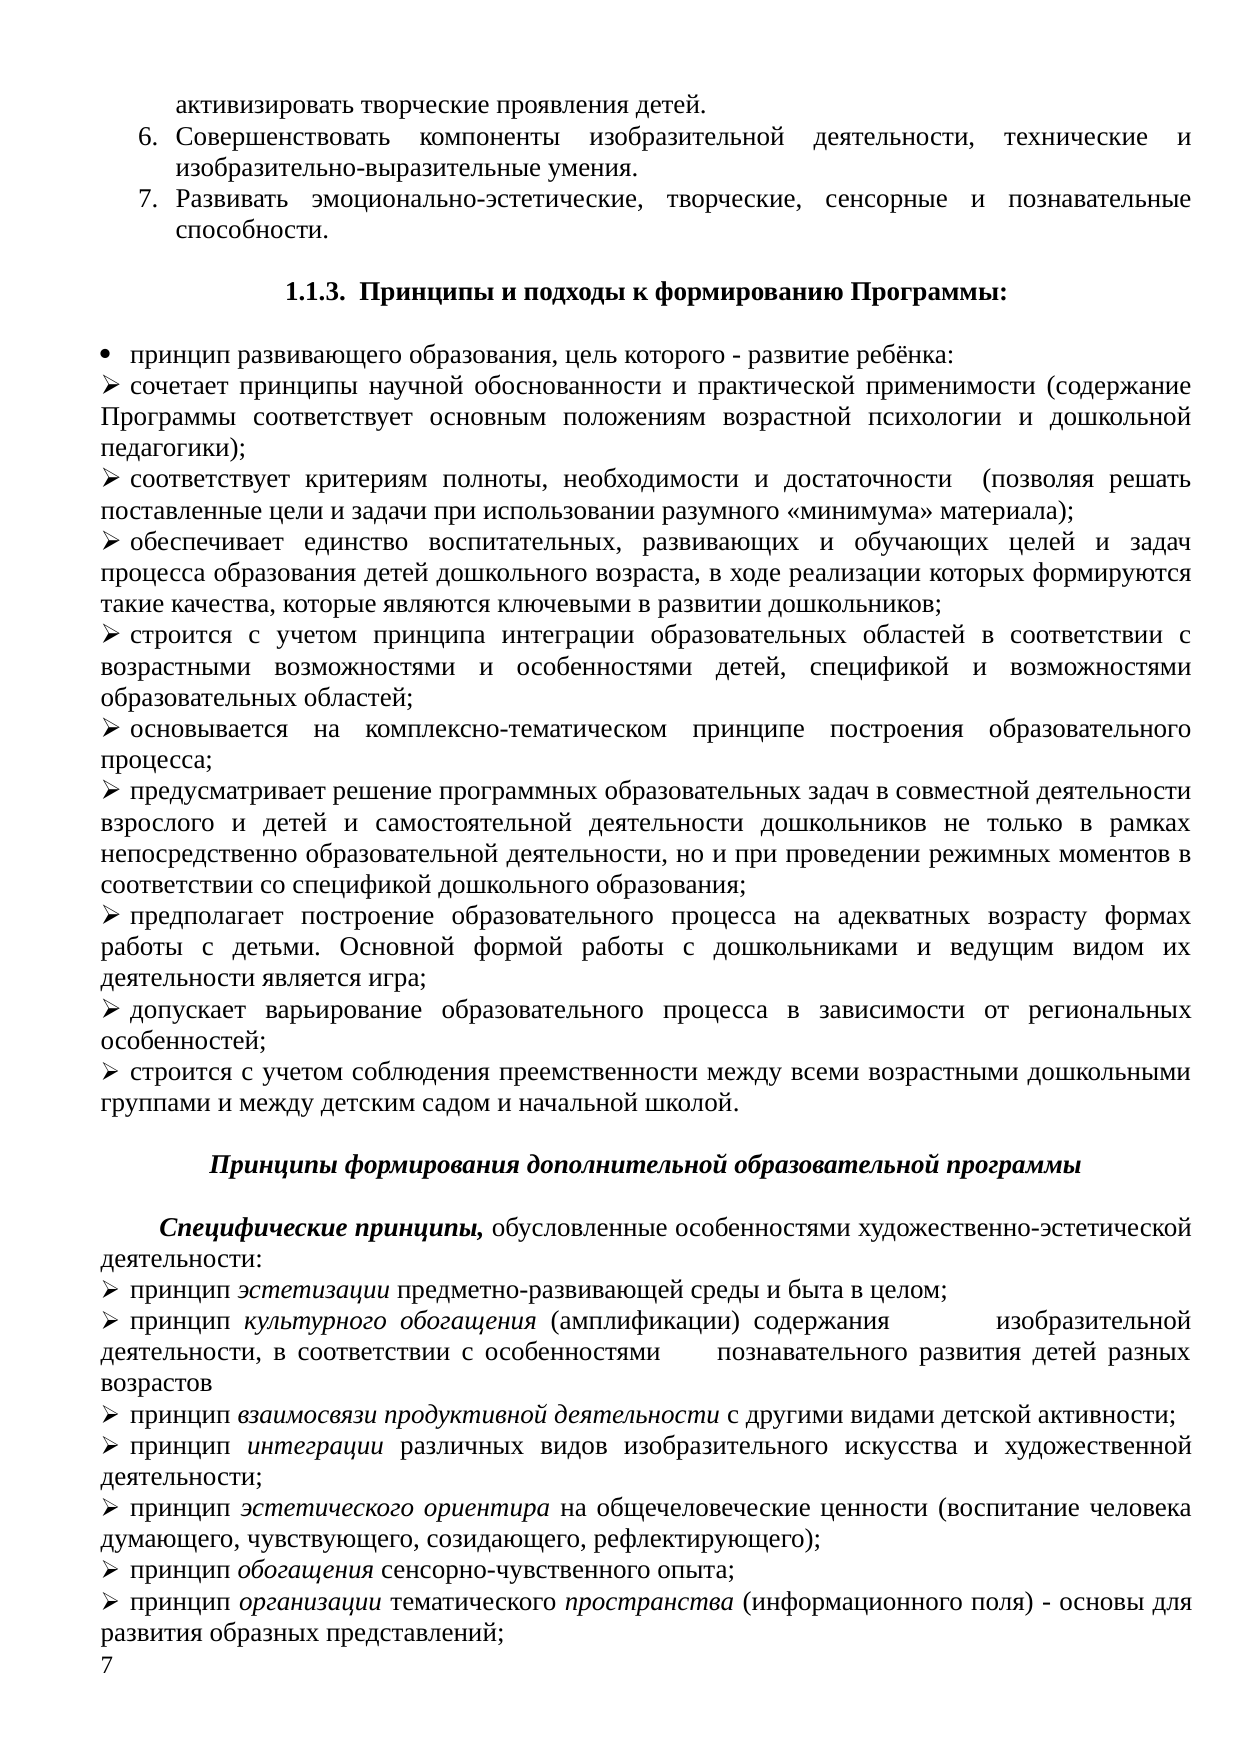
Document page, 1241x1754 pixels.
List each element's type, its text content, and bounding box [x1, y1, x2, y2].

list строится с учетом соблюдения преемственности между всеми возрастными дошкольными группами и между детским садом и начальной школой. [100, 1055, 1193, 1117]
list принцип интеграции различных видов изобразительного искусства и художественной деятельности; [100, 1429, 1193, 1491]
list допускает варьирование образовательного процесса в зависимости от региональных особенностей; [100, 993, 1193, 1055]
list принцип эстетического ориентира на общечеловеческие ценности (воспитание человека думающего, чувствующего, созидающего, рефлектирующего); [100, 1491, 1193, 1553]
list принцип эстетизации предметно-развивающей среды и быта в целом; [100, 1273, 1193, 1304]
list обеспечивает единство воспитательных, развивающих и обучающих целей и задач процесса образования детей дошкольного возраста, в ходе реализации которых формируются такие качества, которые являются ключевыми в развитии дошкольников; [100, 525, 1193, 618]
list Совершенствовать компоненты изобразительной деятельности, технические и изобразительно-выразительные умения. [138, 120, 1193, 182]
list принцип организации тематического пространства (информационного поля) - основы для развития образных представлений; [100, 1584, 1193, 1647]
list принцип культурного обогащения (амплификации) содержания изобразительной деятельности, в соответствии с особенностями познавательного развития детей разных возрастов [100, 1304, 1193, 1398]
text Принципы формирования дополнительной образовательной программы [100, 1148, 1193, 1180]
list соответствует критериям полноты, необходимости и достаточности (позволяя решать поставленные цели и задачи при использовании разумного «минимума» материала); [100, 463, 1193, 525]
list основывается на комплексно-тематическом принципе построения образовательного процесса; [100, 712, 1193, 774]
text Специфические принципы, обусловленные особенностями художественно-эстетической деятельности: [100, 1211, 1193, 1273]
list предусматривает решение программных образовательных задач в совместной деятельности взрослого и детей и самостоятельной деятельности дошкольников не только в рамках непосредственно образовательной деятельности, но и при проведении режимных моментов в соответствии со спецификой дошкольного образования; [100, 774, 1193, 899]
list принцип развивающего образования, цель которого - развитие ребёнка: [100, 338, 1193, 369]
list активизировать творческие проявления детей. [138, 89, 1193, 120]
list сочетает принципы научной обоснованности и практической применимости (содержание Программы соответствует основным положениям возрастной психологии и дошкольной педагогики); [100, 369, 1193, 463]
text 1.1.3. Принципы и подходы к формированию Программы: [100, 276, 1193, 307]
list предполагает построение образовательного процесса на адекватных возрасту формах работы с детьми. Основной формой работы с дошкольниками и ведущим видом их деятельности является игра; [100, 899, 1193, 993]
list принцип обогащения сенсорно-чувственного опыта; [100, 1553, 1193, 1584]
list строится с учетом принципа интеграции образовательных областей в соответствии с возрастными возможностями и особенностями детей, спецификой и возможностями образовательных областей; [100, 618, 1193, 712]
list Развивать эмоционально-эстетические, творческие, сенсорные и познавательные способности. [138, 182, 1193, 244]
list принцип взаимосвязи продуктивной деятельности с другими видами детской активности; [100, 1398, 1193, 1429]
